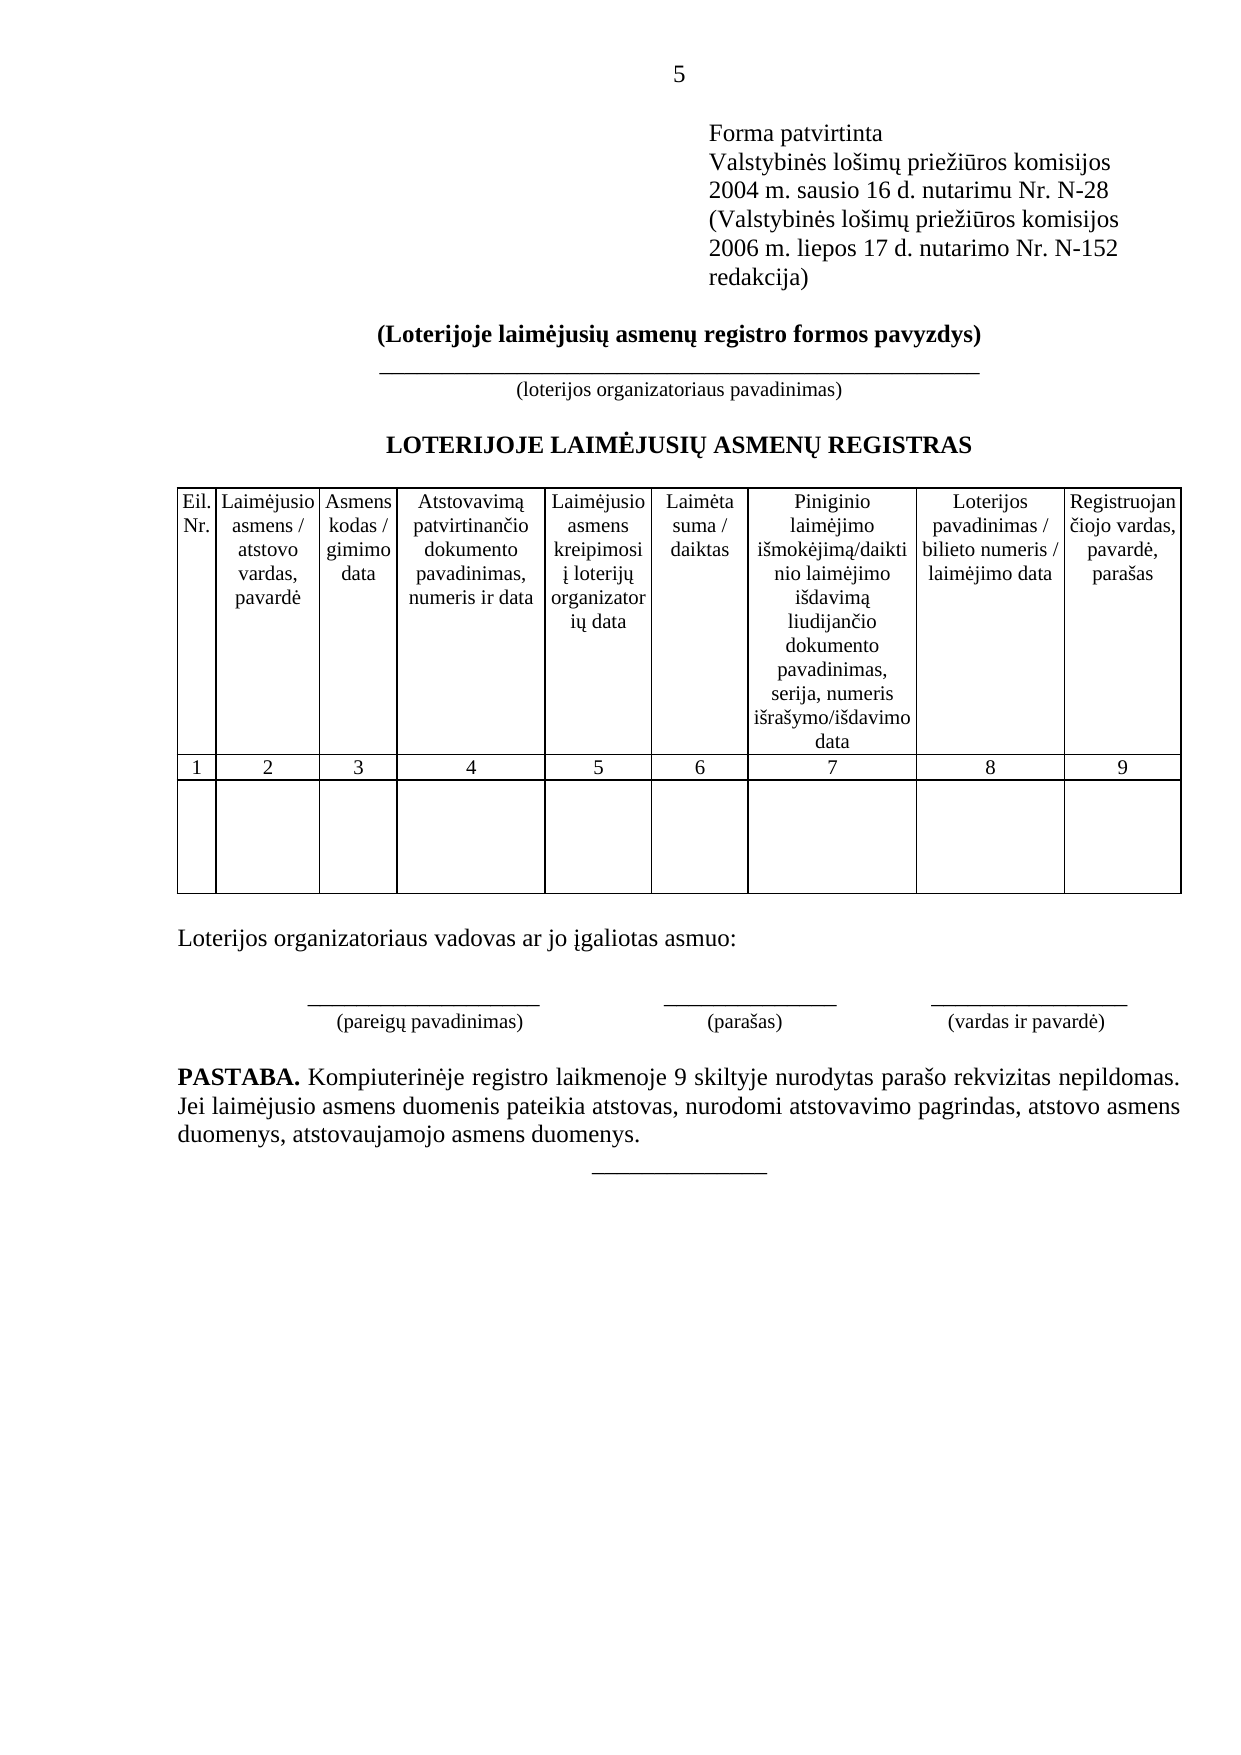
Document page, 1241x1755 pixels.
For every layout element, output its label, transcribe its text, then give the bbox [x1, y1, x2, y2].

table_cell [546, 781, 651, 893]
table_header Asmens kodas / gimimo data [320, 489, 396, 753]
table_cell [749, 781, 916, 893]
text (Valstybinės lošimų priežiūros komisijos [177, 204, 1181, 233]
table_header Registruojančiojo vardas, pavardė, parašas [1065, 489, 1180, 753]
text Forma patvirtinta [709, 118, 1181, 147]
text PASTABA. Kompiuterinėje registro laikmenoje 9 skiltyje nurodytas parašo rekvizitas nepildomas. Jei laimėjusio asmens duomenis pateikia atstovas, nurodomi atstovavimo pagrindas, atstovo asmens duomenys, atstovaujamojo asmens duomenys. [177, 1062, 1181, 1148]
table_cell [1065, 781, 1180, 893]
table_cell 5 [647, 755, 651, 779]
table_header Atstovavimą patvirtinančio dokumento pavadinimas, numeris ir data [398, 489, 544, 753]
table_header Laimėjusio asmens kreipimosi į loterijų organizatorių data [546, 489, 651, 753]
table_cell [652, 781, 747, 893]
table_cell 7 [912, 755, 916, 779]
text 2004 m. sausio 16 d. nutarimu Nr. N-28 [177, 176, 1181, 204]
table_header Laimėjusio asmens / atstovo vardas, pavardė [217, 489, 319, 753]
table_cell [398, 781, 544, 893]
table_cell 3 [320, 755, 324, 779]
table_cell [178, 781, 215, 893]
text 2006 m. liepos 17 d. nutarimo Nr. N-152 redakcija) [709, 233, 1181, 291]
table_header Loterijos pavadinimas / bilieto numeris / laimėjimo data [917, 489, 1064, 753]
table_cell 8 [1060, 755, 1064, 779]
table_cell [917, 781, 1064, 893]
table_cell 6 [652, 755, 656, 779]
text Loterijos organizatoriaus vadovas ar jo įgaliotas asmuo: [177, 923, 1181, 952]
table_cell [320, 781, 396, 893]
table_cell [217, 781, 319, 893]
text (loterijos organizatoriaus pavadinimas) [177, 377, 1181, 401]
table_header Eil. Nr. [178, 489, 215, 753]
text ______________ [177, 1148, 1181, 1177]
table_cell 8 [917, 755, 921, 779]
table_cell 2 [315, 755, 319, 779]
text ________________________________________________ [177, 348, 1181, 377]
text Valstybinės lošimų priežiūros komisijos [177, 147, 1181, 176]
text LOTERIJOJE LAIMĖJUSIŲ ASMENŲ REGISTRAS [177, 430, 1181, 458]
text (Loterijoje laimėjusių asmenų registro formos pavyzdys) [177, 319, 1181, 348]
text (pareigų pavadinimas) (parašas) (vardas ir pavardė) [177, 1009, 1181, 1033]
table_header Laimėta suma / daiktas [652, 489, 747, 753]
